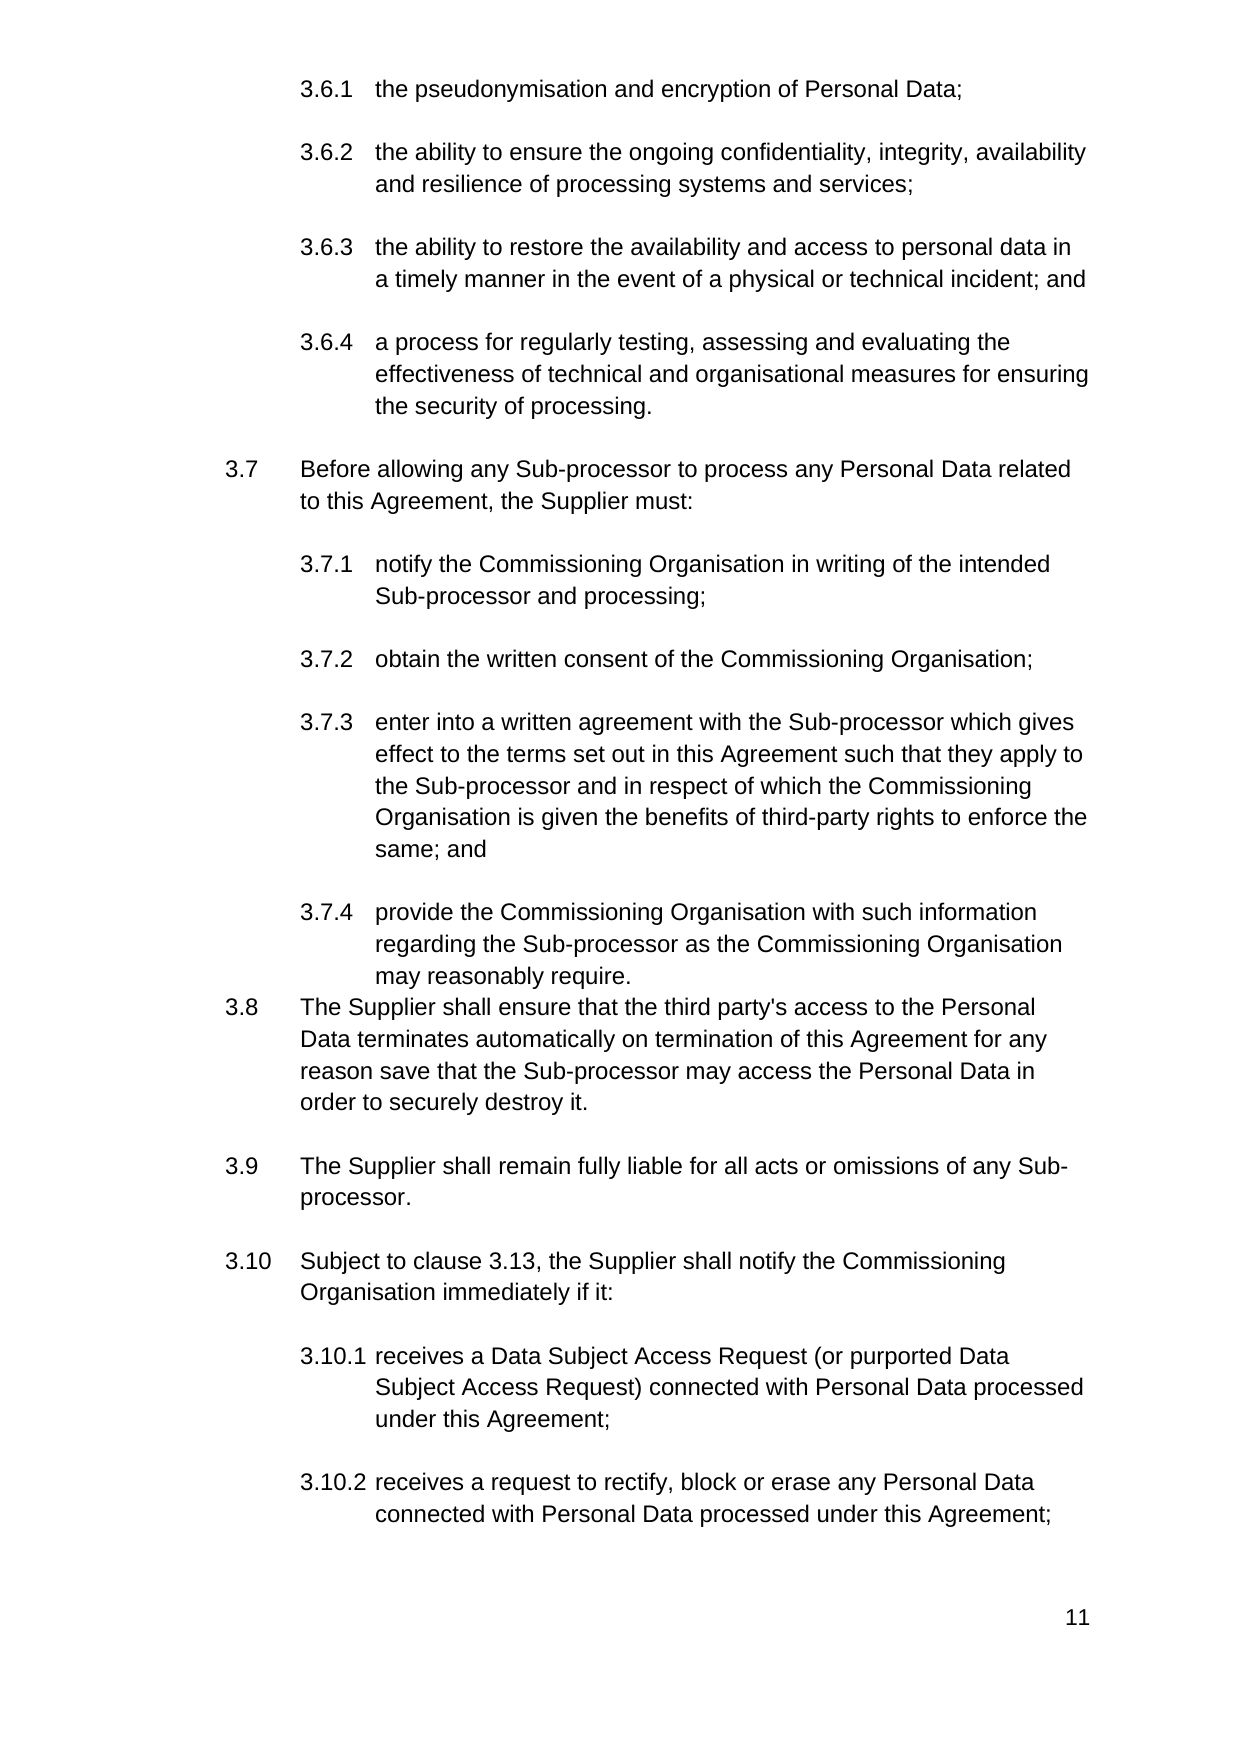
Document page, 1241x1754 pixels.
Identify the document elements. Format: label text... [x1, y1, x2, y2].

list the ability to restore the availability and access to personal data in a timely manner in the event of a physical or technical incident; and [300, 233, 1090, 293]
list notify the Commissioning Organisation in writing of the intended Sub-processor and processing; [300, 550, 1090, 609]
list a process for regularly testing, assessing and evaluating the effectiveness of technical and organisational measures for ensuring the security of processing. [300, 328, 1090, 419]
list Subject to clause 3.13, the Supplier shall notify the Commissioning Organisation immediately if it: [225, 1247, 1090, 1306]
list The Supplier shall ensure that the third party's access to the Personal Data terminates automatically on termination of this Agreement for any reason save that the Sub-processor may access the Personal Data in order to securely destroy it. [225, 993, 1090, 1116]
list receives a Data Subject Access Request (or purported Data Subject Access Request) connected with Personal Data processed under this Agreement; [300, 1342, 1090, 1433]
list the pseudonymisation and encryption of Personal Data; [300, 75, 1090, 103]
list receives a request to rectify, block or erase any Personal Data connected with Personal Data processed under this Agreement; [300, 1468, 1090, 1528]
list The Supplier shall remain fully liable for all acts or omissions of any Sub-processor. [225, 1152, 1090, 1211]
list Before allowing any Sub-processor to process any Personal Data related to this Agreement, the Supplier must: [225, 455, 1090, 514]
list provide the Commissioning Organisation with such information regarding the Sub-processor as the Commissioning Organisation may reasonably require. [300, 898, 1090, 989]
list obtain the written consent of the Commissioning Organisation; [300, 645, 1090, 673]
list enter into a written agreement with the Sub-processor which gives effect to the terms set out in this Agreement such that they apply to the Sub-processor and in respect of which the Commissioning Organisation is given the benefits of third-party rights to enforce the same; and [300, 708, 1090, 863]
list the ability to ensure the ongoing confidentiality, integrity, availability and resilience of processing systems and services; [300, 138, 1090, 198]
